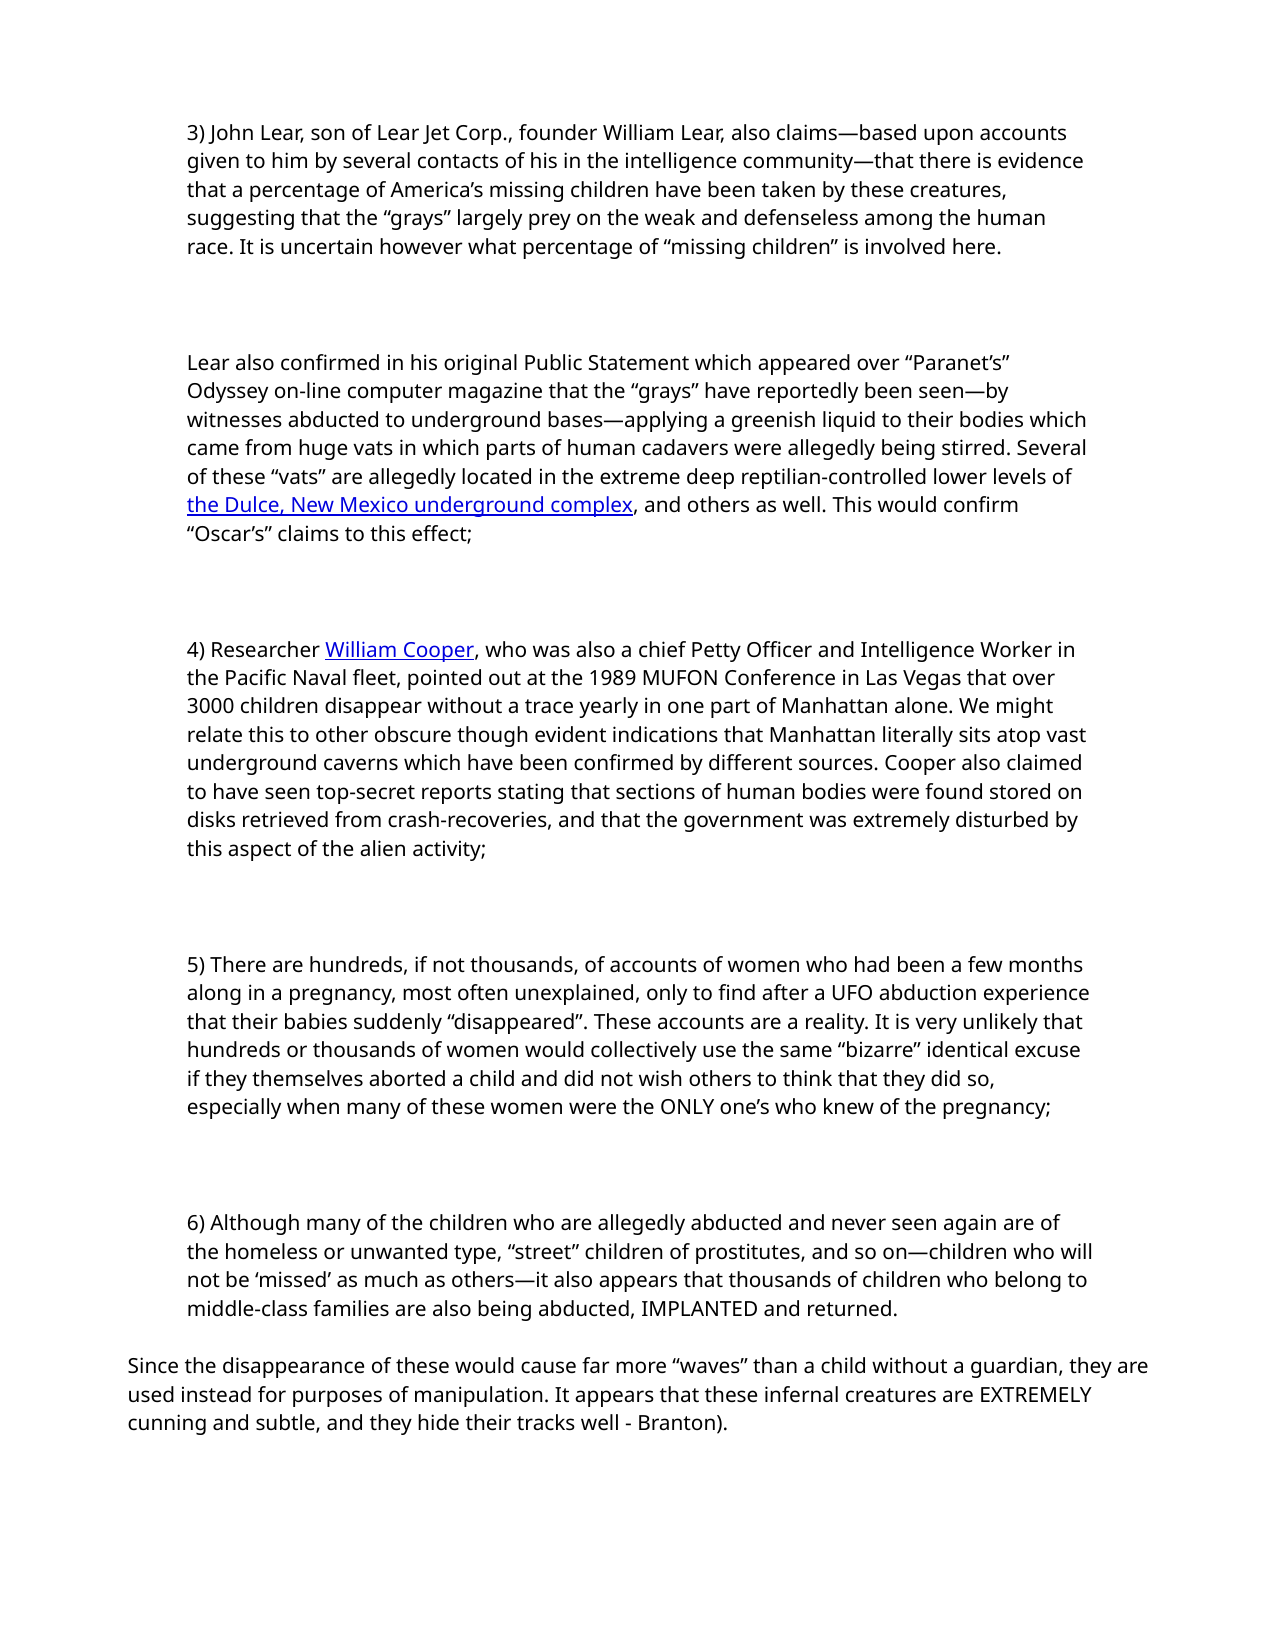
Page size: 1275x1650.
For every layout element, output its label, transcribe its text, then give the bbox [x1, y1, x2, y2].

text Since the disappearance of these would cause far more “waves” than a child without a guardian, they are used instead for purposes of manipulation. It appears that these infernal creatures are EXTREMELY cunning and subtle, and they hide their tracks well - Branton). [127, 1352, 1154, 1437]
text Lear also confirmed in his original Public Statement which appeared over “Paranet’s” Odyssey on-line computer magazine that the “grays” have reportedly been seen—by witnesses abducted to underground bases—applying a greenish liquid to their bodies which came from huge vats in which parts of human cadavers were allegedly being stirred. Several of these “vats” are allegedly located in the extreme deep reptilian-controlled lower levels of the Dulce, New Mexico underground complex, and others as well. This would confirm “Oscar’s” claims to this effect; [187, 348, 1095, 547]
text 6) Although many of the children who are allegedly abducted and never seen again are of the homeless or unwanted type, “street” children of prostitutes, and so on—children who will not be ‘missed’ as much as others—it also appears that thousands of children who belong to middle-class families are also being abducted, IMPLANTED and returned. [187, 1208, 1095, 1322]
text 4) Researcher William Cooper, who was also a chief Petty Officer and Intelligence Worker in the Pacific Naval fleet, pointed out at the 1989 MUFON Conference in Las Vegas that over 3000 children disappear without a trace yearly in one part of Manhattan alone. We might relate this to other obscure though evident indications that Manhattan literally sits atop vast underground caverns which have been confirmed by different sources. Cooper also claimed to have seen top-secret reports stating that sections of human bodies were found stored on disks retrieved from crash-recoveries, and that the government was extremely disturbed by this aspect of the alien activity; [187, 635, 1095, 862]
text 5) There are hundreds, if not thousands, of accounts of women who had been a few months along in a pregnancy, most often unexplained, only to find after a UFO abduction experience that their babies suddenly “disappeared”. These accounts are a reality. It is very unlikely that hundreds or thousands of women would collectively use the same “bizarre” identical excuse if they themselves aborted a child and did not wish others to think that they did so, especially when many of these women were the ONLY one’s who knew of the pregnancy; [187, 950, 1095, 1121]
text 3) John Lear, son of Lear Jet Corp., founder William Lear, also claims—based upon accounts given to him by several contacts of his in the intelligence community—that there is evidence that a percentage of America’s missing children have been taken by these creatures, suggesting that the “grays” largely prey on the weak and defenseless among the human race. It is uncertain however what percentage of “missing children” is involved here. [187, 118, 1095, 260]
